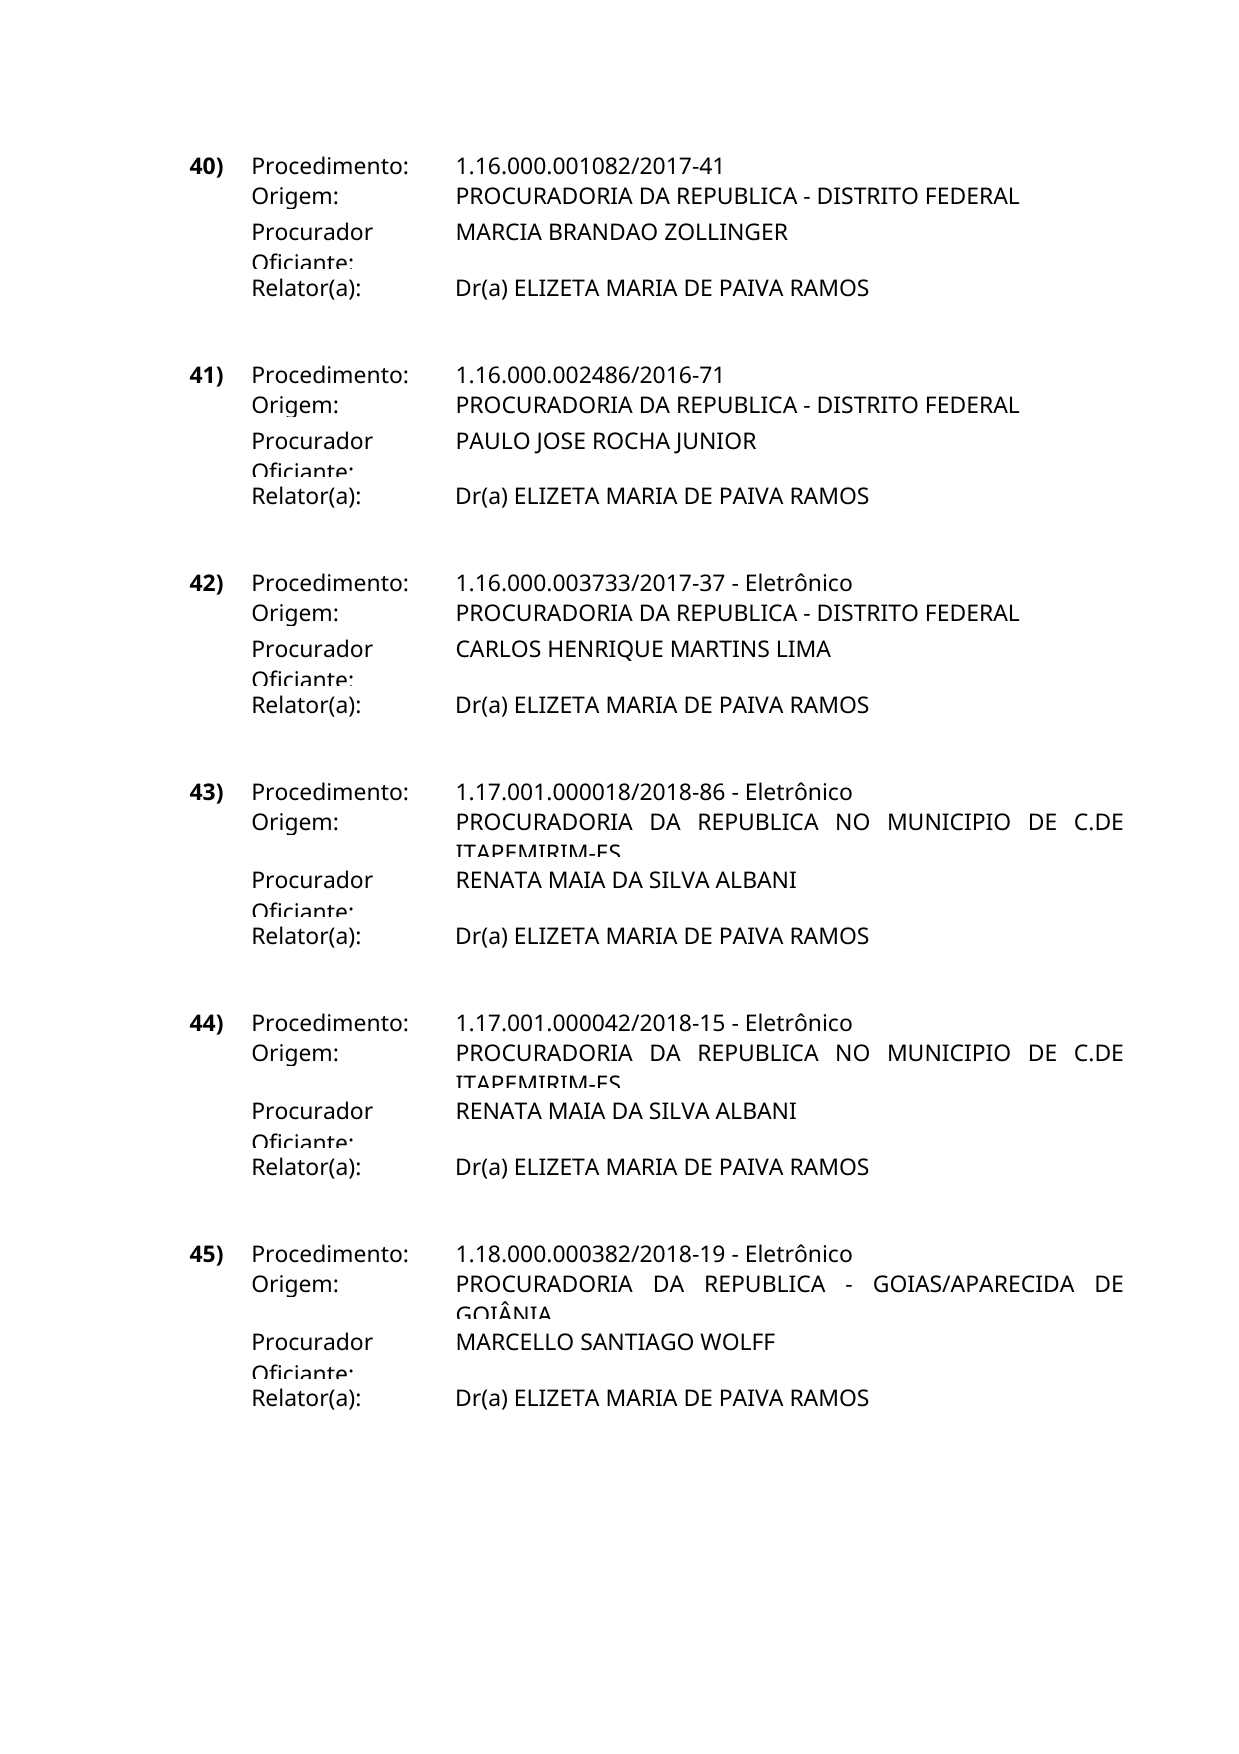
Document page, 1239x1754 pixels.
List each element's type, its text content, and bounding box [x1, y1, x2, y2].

table_cell [1125, 302, 1239, 358]
table_cell PROCURADORIA DA REPUBLICA NO MUNICIPIO DE C.DE ITAPEMIRIM-ES [455, 806, 1124, 857]
table_cell Procurador Oficiante: [251, 1095, 455, 1148]
table_cell [0, 209, 189, 216]
table_cell [1125, 1268, 1239, 1296]
table_cell Procedimento: [251, 150, 455, 178]
table_cell [189, 597, 251, 626]
table_cell PROCURADORIA DA REPUBLICA NO MUNICIPIO DE C.DE ITAPEMIRIM-ES [455, 1037, 1124, 1088]
table_cell [1125, 1007, 1239, 1035]
table_cell [1125, 806, 1239, 834]
table_cell [251, 626, 455, 633]
table_cell [1125, 510, 1239, 567]
table_cell [0, 1088, 189, 1095]
table_cell [251, 1065, 455, 1088]
table_cell [0, 950, 189, 1007]
table_cell [1125, 776, 1239, 804]
table_cell 1.17.001.000018/2018-86 - Eletrônico [455, 776, 1124, 804]
table_cell [0, 689, 189, 719]
table_cell Origem: [251, 806, 455, 834]
table_cell [189, 302, 251, 358]
table_header Relator(a): [251, 272, 455, 300]
table_cell [0, 417, 189, 424]
table_cell [1125, 597, 1239, 626]
table_cell [1125, 417, 1239, 424]
table_cell Procedimento: [251, 567, 455, 596]
table_cell [455, 302, 1124, 358]
table_cell Origem: [251, 1268, 455, 1296]
table_cell Procedimento: [251, 1007, 455, 1035]
table_cell [1125, 1238, 1239, 1266]
table_cell 1.16.000.003733/2017-37 - Eletrônico [455, 567, 1124, 596]
table_cell [0, 1181, 189, 1238]
table_cell [1125, 480, 1239, 510]
table_cell [0, 1296, 189, 1319]
table_cell [251, 209, 455, 216]
table_cell [189, 272, 251, 302]
table_cell Origem: [251, 1037, 455, 1065]
table_cell [251, 834, 455, 857]
table_cell 43) [189, 776, 251, 804]
table_cell [0, 776, 189, 804]
table_cell [0, 1319, 189, 1326]
table_cell [455, 209, 1124, 216]
table_cell Procedimento: [251, 776, 455, 804]
table_cell [251, 1181, 455, 1238]
table_cell [0, 1065, 189, 1088]
table_cell [0, 1037, 189, 1065]
table_cell [1125, 920, 1239, 950]
table_cell [0, 272, 189, 302]
table_cell [189, 689, 251, 719]
table_cell Procurador Oficiante: [251, 1326, 455, 1379]
table_cell [189, 209, 251, 216]
table_cell CARLOS HENRIQUE MARTINS LIMA [455, 633, 1124, 684]
table_cell [1125, 864, 1239, 915]
table_cell 1.16.000.002486/2016-71 [455, 359, 1124, 387]
table_cell [189, 417, 251, 424]
table_cell Origem: [251, 389, 455, 417]
table_cell [455, 510, 1124, 567]
table_cell [251, 1088, 455, 1095]
table_cell [251, 302, 455, 358]
table_cell [189, 1326, 251, 1377]
table_header Dr(a) ELIZETA MARIA DE PAIVA RAMOS [455, 480, 1122, 509]
table_cell [0, 857, 189, 864]
table_cell PROCURADORIA DA REPUBLICA - DISTRITO FEDERAL [455, 180, 1124, 208]
table_cell [1125, 216, 1239, 267]
table_cell [1125, 272, 1239, 302]
table_cell [1125, 626, 1239, 633]
table_header Relator(a): [251, 1382, 455, 1410]
table_cell 1.18.000.000382/2018-19 - Eletrônico [455, 1238, 1124, 1266]
table_header [455, 0, 1124, 150]
table_cell MARCIA BRANDAO ZOLLINGER [455, 216, 1124, 267]
table_cell [1125, 633, 1239, 684]
table_cell PROCURADORIA DA REPUBLICA - GOIAS/APARECIDA DE GOIÂNIA [455, 1268, 1124, 1319]
table_cell [189, 480, 251, 510]
table_cell [1125, 719, 1239, 776]
table_cell [189, 806, 251, 834]
table_cell PROCURADORIA DA REPUBLICA - DISTRITO FEDERAL [455, 389, 1124, 417]
table_cell [455, 950, 1124, 1007]
table_cell [189, 626, 251, 633]
table_header Relator(a): [251, 689, 455, 717]
table_cell [189, 857, 251, 864]
table_cell [1125, 359, 1239, 387]
table_cell [1125, 150, 1239, 178]
table_header [189, 0, 251, 150]
table_cell [1125, 209, 1239, 216]
table_cell [0, 806, 189, 834]
table_cell [251, 417, 455, 424]
table_cell [1125, 389, 1239, 417]
table_cell [189, 950, 251, 1007]
table_cell [251, 857, 455, 864]
table_cell [0, 1382, 189, 1412]
table_cell [189, 920, 251, 950]
table_cell [189, 1088, 251, 1095]
table_cell 1.17.001.000042/2018-15 - Eletrônico [455, 1007, 1124, 1035]
table_cell [189, 1151, 251, 1181]
table_cell [0, 626, 189, 633]
table_cell [189, 1382, 251, 1412]
table_cell [0, 359, 189, 387]
table_cell PAULO JOSE ROCHA JUNIOR [455, 425, 1124, 476]
table_cell [0, 510, 189, 567]
table_cell [1125, 1151, 1239, 1181]
table_cell [189, 834, 251, 857]
table_cell [251, 950, 455, 1007]
table_cell [189, 1319, 251, 1326]
table_cell [455, 1181, 1124, 1238]
table_header Relator(a): [251, 480, 455, 509]
table_cell [189, 1095, 251, 1146]
table_cell [189, 633, 251, 684]
table_cell [189, 864, 251, 915]
table_cell [0, 389, 189, 417]
table_cell Procurador Oficiante: [251, 633, 455, 686]
table_cell [1125, 834, 1239, 857]
table_cell [1125, 1326, 1239, 1377]
table_cell [1125, 1181, 1239, 1238]
table_cell [1125, 1037, 1239, 1065]
table_cell [251, 719, 455, 776]
table_cell [0, 216, 189, 267]
table_cell [1125, 1095, 1239, 1146]
table_cell [189, 389, 251, 417]
table_cell [0, 864, 189, 915]
table_cell 40) [189, 150, 251, 178]
table_cell [1125, 950, 1239, 1007]
table_cell [455, 857, 1124, 864]
table_cell Origem: [251, 180, 455, 208]
table_cell [0, 180, 189, 208]
table_cell RENATA MAIA DA SILVA ALBANI [455, 1095, 1124, 1146]
table_header Dr(a) ELIZETA MARIA DE PAIVA RAMOS [455, 920, 1122, 948]
table_cell [189, 510, 251, 567]
table_cell [455, 1088, 1124, 1095]
table_cell [0, 567, 189, 596]
table_cell 1.16.000.001082/2017-41 [455, 150, 1124, 178]
table_cell Procurador Oficiante: [251, 425, 455, 477]
table_cell [189, 180, 251, 208]
table_cell [1125, 1319, 1239, 1326]
table_cell [251, 510, 455, 567]
table_cell Procedimento: [251, 359, 455, 387]
table_cell [251, 1296, 455, 1319]
table_cell [0, 1326, 189, 1377]
table_cell RENATA MAIA DA SILVA ALBANI [455, 864, 1124, 915]
table_cell [189, 1065, 251, 1088]
table_cell [455, 417, 1124, 424]
table_header Relator(a): [251, 1151, 455, 1179]
table_cell [0, 1095, 189, 1146]
table_cell [1125, 1296, 1239, 1319]
table_cell [0, 1238, 189, 1266]
table_cell [1125, 1088, 1239, 1095]
table_header [0, 0, 189, 150]
table_cell [0, 597, 189, 626]
table_cell [1125, 567, 1239, 596]
table_cell [1125, 1065, 1239, 1088]
table_cell Origem: [251, 597, 455, 626]
table_cell [189, 216, 251, 267]
table_cell [0, 150, 189, 178]
table_cell [189, 1268, 251, 1296]
table_cell Procurador Oficiante: [251, 216, 455, 268]
table_cell [0, 633, 189, 684]
table_cell [0, 302, 189, 358]
table_cell [189, 1181, 251, 1238]
table_cell [455, 719, 1124, 776]
table_cell [1125, 857, 1239, 864]
table_header Dr(a) ELIZETA MARIA DE PAIVA RAMOS [455, 1151, 1122, 1179]
table_cell [1125, 180, 1239, 208]
table_header [1125, 0, 1239, 150]
table_cell [0, 1268, 189, 1296]
table_cell [251, 1319, 455, 1326]
table_cell Procedimento: [251, 1238, 455, 1266]
table_header Dr(a) ELIZETA MARIA DE PAIVA RAMOS [455, 272, 1122, 300]
table_cell [1125, 425, 1239, 476]
table_cell PROCURADORIA DA REPUBLICA - DISTRITO FEDERAL [455, 597, 1124, 626]
table_cell Procurador Oficiante: [251, 864, 455, 917]
table_cell [0, 920, 189, 950]
table_cell [189, 425, 251, 476]
table_cell [455, 626, 1124, 633]
table_cell [1125, 1382, 1239, 1412]
table_cell [0, 1007, 189, 1035]
table_header [251, 0, 455, 150]
table_cell [0, 1151, 189, 1181]
table_cell [455, 1319, 1124, 1326]
table_cell [0, 480, 189, 510]
table_cell [189, 719, 251, 776]
table_cell [0, 834, 189, 857]
table_cell [0, 719, 189, 776]
table_cell [1125, 689, 1239, 719]
table_cell 41) [189, 359, 251, 387]
table_header Relator(a): [251, 920, 455, 948]
table_header Dr(a) ELIZETA MARIA DE PAIVA RAMOS [455, 1382, 1122, 1410]
table_cell 45) [189, 1238, 251, 1266]
table_cell 44) [189, 1007, 251, 1035]
table_cell [0, 425, 189, 476]
table_cell MARCELLO SANTIAGO WOLFF [455, 1326, 1124, 1377]
table_header Dr(a) ELIZETA MARIA DE PAIVA RAMOS [455, 689, 1122, 717]
table_cell [189, 1296, 251, 1319]
table_cell 42) [189, 567, 251, 596]
table_cell [189, 1037, 251, 1065]
